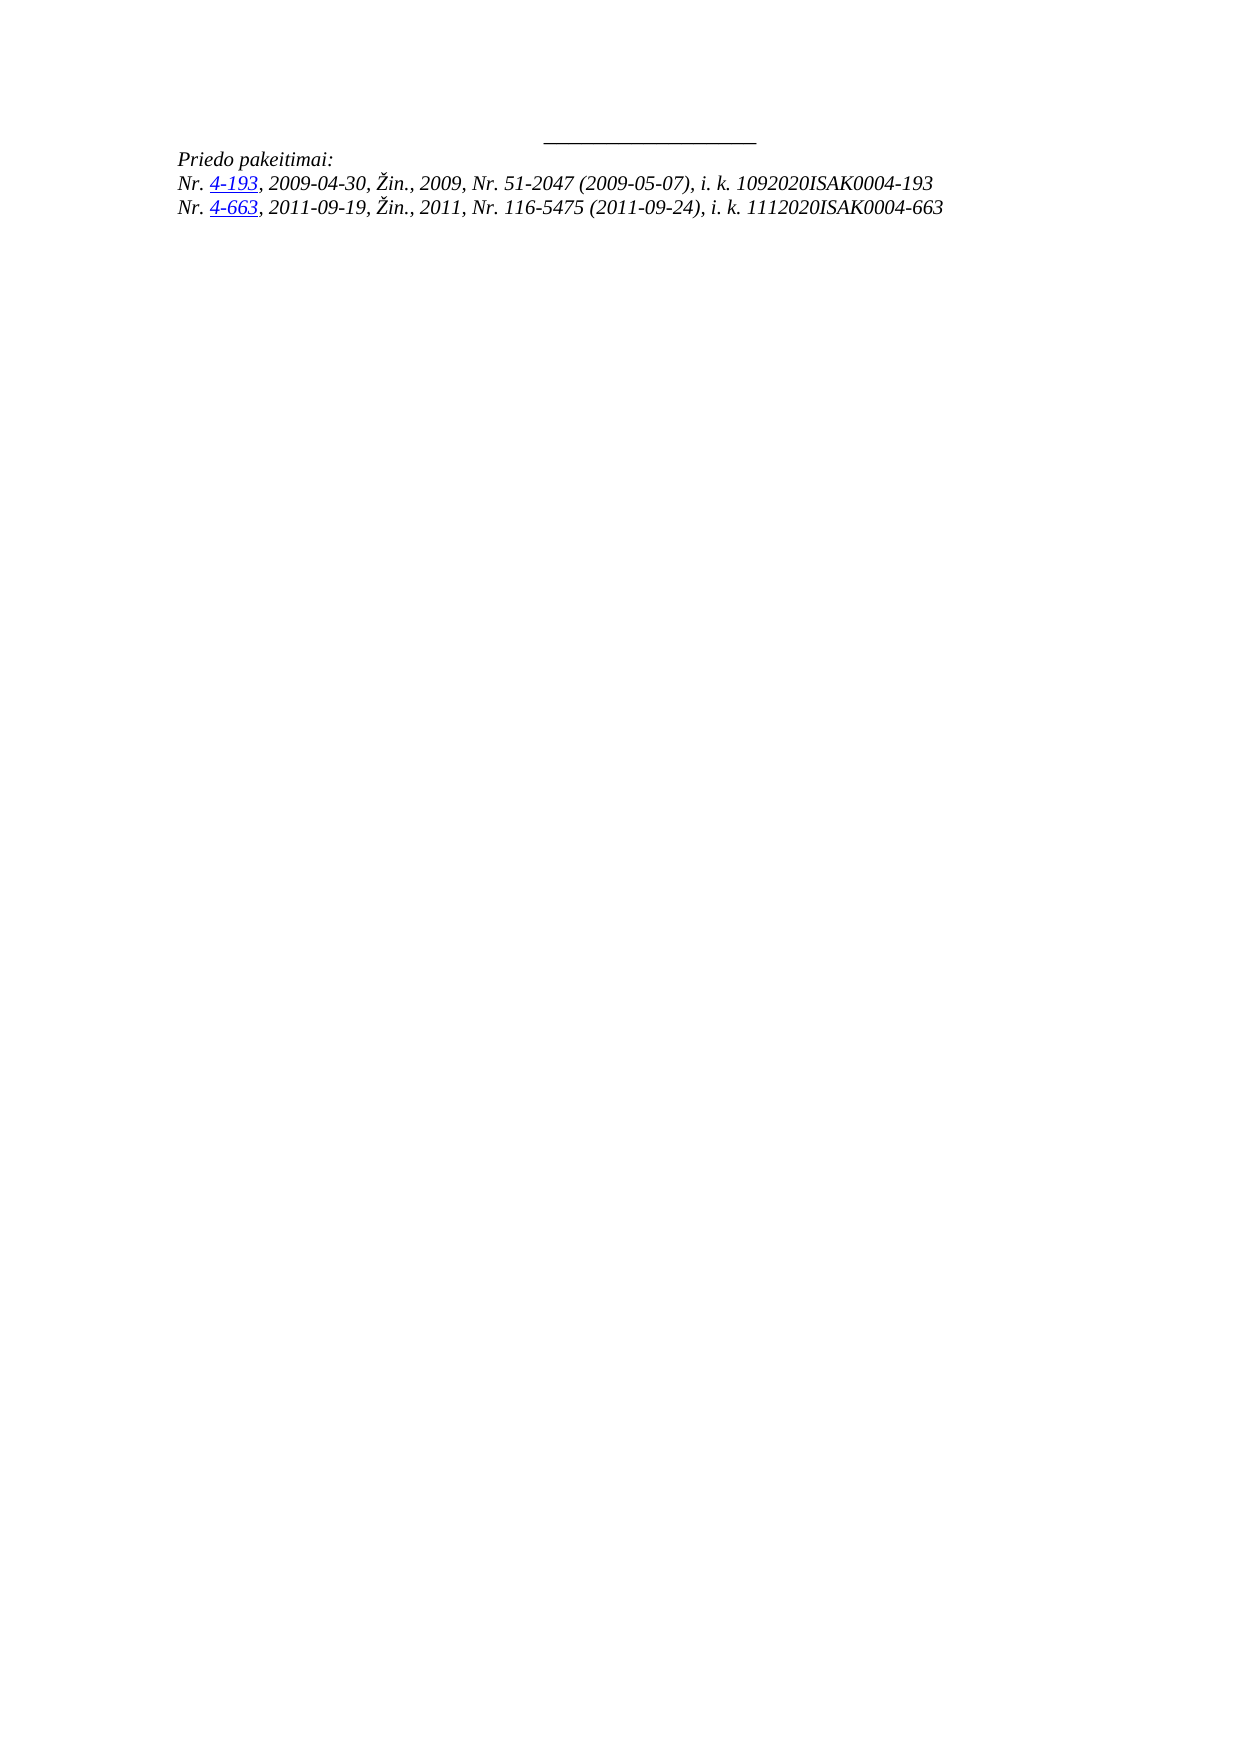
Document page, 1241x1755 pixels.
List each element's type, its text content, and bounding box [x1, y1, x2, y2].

text _________________ [177, 118, 1122, 147]
text Nr. 4-193, 2009-04-30, Žin., 2009, Nr. 51-2047 (2009-05-07), i. k. 1092020ISAK0004-193 [177, 171, 1122, 195]
text Nr. 4-663, 2011-09-19, Žin., 2011, Nr. 116-5475 (2011-09-24), i. k. 1112020ISAK0004-663 [177, 195, 1122, 219]
text Priedo pakeitimai: [177, 147, 1122, 171]
